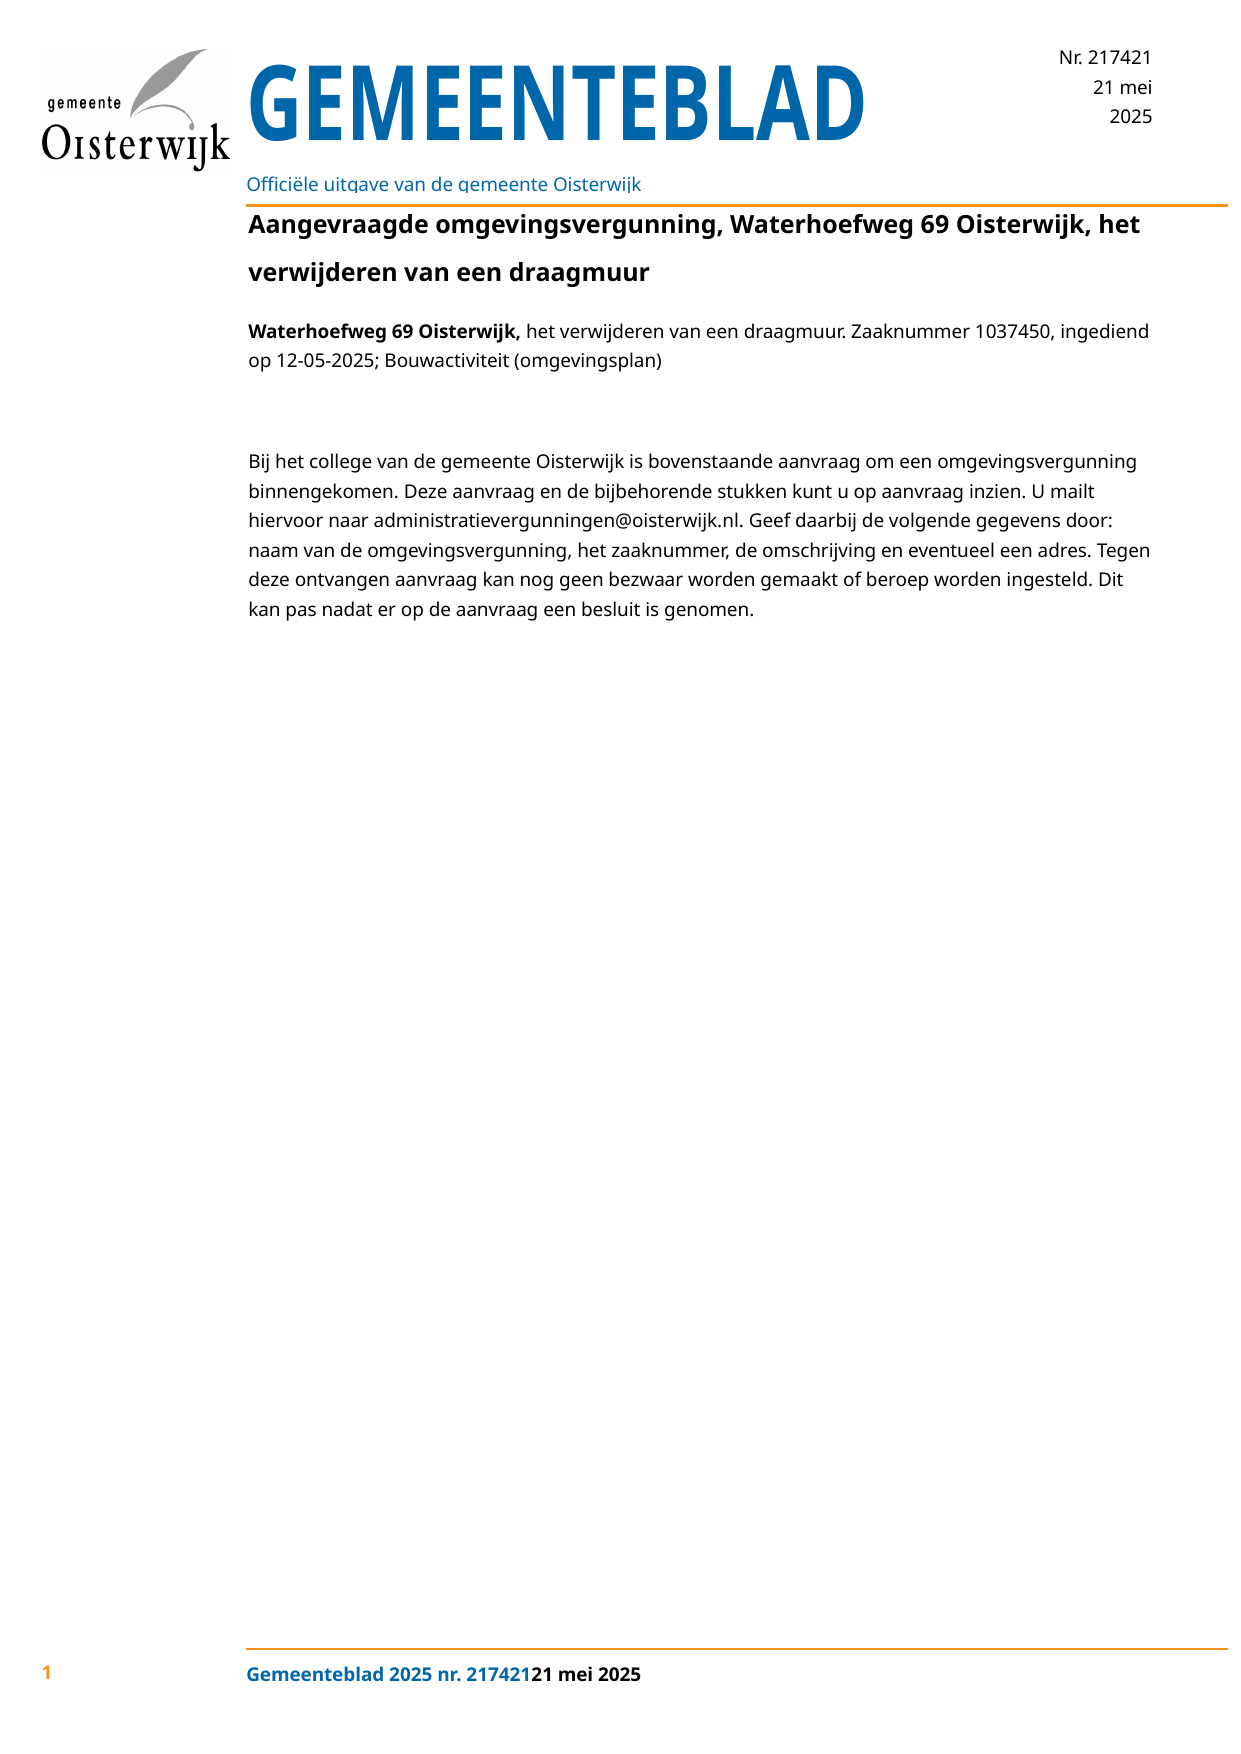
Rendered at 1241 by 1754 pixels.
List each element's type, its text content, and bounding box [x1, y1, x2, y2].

text Waterhoefweg 69 Oisterwijk, het verwijderen van een draagmuur. Zaaknummer 1037450, ingediend op 12-05-2025; Bouwactiviteit (omgevingsplan) [248, 318, 1152, 373]
text Bij het college van de gemeente Oisterwijk is bovenstaande aanvraag om een omgevingsvergunning binnengekomen. Deze aanvraag en de bijbehorende stukken kunt u op aanvraag inzien. U mailt hiervoor naar administratievergunningen@oisterwijk.nl. Geef daarbij de volgende gegevens door: naam van de omgevingsvergunning, het zaaknummer, de omschrijving en eventueel een adres. Tegen deze ontvangen aanvraag kan nog geen bezwaar worden gemaakt of beroep worden ingesteld. Dit kan pas nadat er op de aanvraag een besluit is genomen. [248, 448, 1152, 622]
text Aangevraagde omgevingsvergunning, Waterhoefweg 69 Oisterwijk, het verwijderen van een draagmuur [248, 207, 1152, 288]
picture [41, 47, 231, 172]
